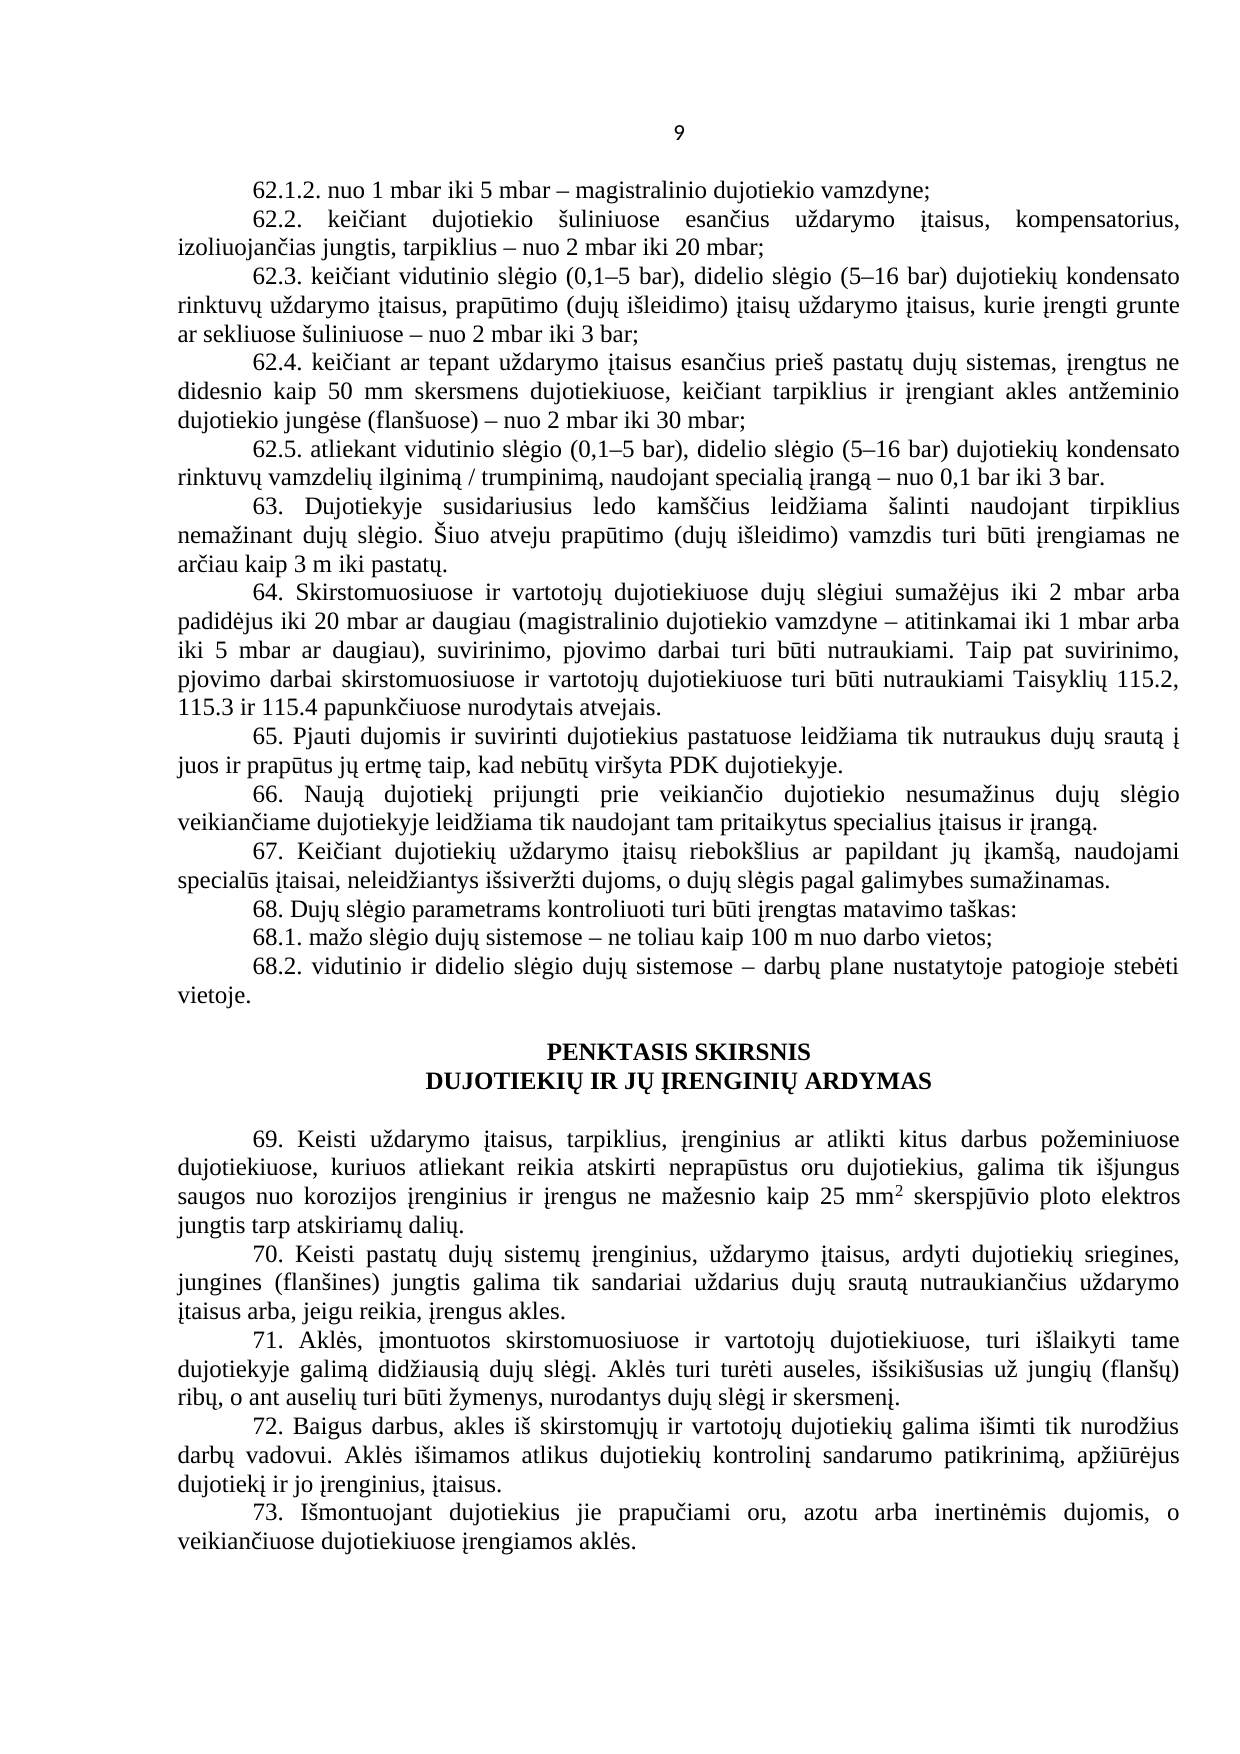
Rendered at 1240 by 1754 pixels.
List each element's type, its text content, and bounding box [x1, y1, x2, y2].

text 62.3. keičiant vidutinio slėgio (0,1–5 bar), didelio slėgio (5–16 bar) dujotiekių kondensato rinktuvų uždarymo įtaisus, prapūtimo (dujų išleidimo) įtaisų uždarymo įtaisus, kurie įrengti grunte ar sekliuose šuliniuose – nuo 2 mbar iki 3 bar; [177, 261, 1181, 347]
text 72. Baigus darbus, akles iš skirstomųjų ir vartotojų dujotiekių galima išimti tik nurodžius darbų vadovui. Aklės išimamos atlikus dujotiekių kontrolinį sandarumo patikrinimą, apžiūrėjus dujotiekį ir jo įrenginius, įtaisus. [177, 1411, 1181, 1497]
text 64. Skirstomuosiuose ir vartotojų dujotiekiuose dujų slėgiui sumažėjus iki 2 mbar arba padidėjus iki 20 mbar ar daugiau (magistralinio dujotiekio vamzdyne – atitinkamai iki 1 mbar arba iki 5 mbar ar daugiau), suvirinimo, pjovimo darbai turi būti nutraukiami. Taip pat suvirinimo, pjovimo darbai skirstomuosiuose ir vartotojų dujotiekiuose turi būti nutraukiami Taisyklių 115.2, 115.3 ir 115.4 papunkčiuose nurodytais atvejais. [177, 577, 1181, 721]
text 62.2. keičiant dujotiekio šuliniuose esančius uždarymo įtaisus, kompensatorius, izoliuojančias jungtis, tarpiklius – nuo 2 mbar iki 20 mbar; [177, 204, 1181, 261]
text 68.2. vidutinio ir didelio slėgio dujų sistemose – darbų plane nustatytoje patogioje stebėti vietoje. [177, 951, 1181, 1009]
text PENKTASIS SKIRSNIS [177, 1037, 1181, 1066]
text 68.1. mažo slėgio dujų sistemose – ne toliau kaip 100 m nuo darbo vietos; [177, 922, 1181, 951]
text 66. Naują dujotiekį prijungti prie veikiančio dujotiekio nesumažinus dujų slėgio veikiančiame dujotiekyje leidžiama tik naudojant tam pritaikytus specialius įtaisus ir įrangą. [177, 779, 1181, 836]
text 65. Pjauti dujomis ir suvirinti dujotiekius pastatuose leidžiama tik nutraukus dujų srautą į juos ir prapūtus jų ertmę taip, kad nebūtų viršyta PDK dujotiekyje. [177, 721, 1181, 779]
text 70. Keisti pastatų dujų sistemų įrenginius, uždarymo įtaisus, ardyti dujotiekių sriegines, jungines (flanšines) jungtis galima tik sandariai uždarius dujų srautą nutraukiančius uždarymo įtaisus arba, jeigu reikia, įrengus akles. [177, 1239, 1181, 1325]
text 69. Keisti uždarymo įtaisus, tarpiklius, įrenginius ar atlikti kitus darbus požeminiuose dujotiekiuose, kuriuos atliekant reikia atskirti neprapūstus oru dujotiekius, galima tik išjungus saugos nuo korozijos įrenginius ir įrengus ne mažesnio kaip 25 mm2 skerspjūvio ploto elektros jungtis tarp atskiriamų dalių. [177, 1124, 1181, 1239]
text 68. Dujų slėgio parametrams kontroliuoti turi būti įrengtas matavimo taškas: [177, 894, 1181, 922]
text 62.5. atliekant vidutinio slėgio (0,1–5 bar), didelio slėgio (5–16 bar) dujotiekių kondensato rinktuvų vamzdelių ilginimą / trumpinimą, naudojant specialią įrangą – nuo 0,1 bar iki 3 bar. [177, 434, 1181, 491]
text 62.4. keičiant ar tepant uždarymo įtaisus esančius prieš pastatų dujų sistemas, įrengtus ne didesnio kaip 50 mm skersmens dujotiekiuose, keičiant tarpiklius ir įrengiant akles antžeminio dujotiekio jungėse (flanšuose) – nuo 2 mbar iki 30 mbar; [177, 347, 1181, 434]
text 73. Išmontuojant dujotiekius jie prapučiami oru, azotu arba inertinėmis dujomis, o veikiančiuose dujotiekiuose įrengiamos aklės. [177, 1497, 1181, 1555]
text 62.1.2. nuo 1 mbar iki 5 mbar – magistralinio dujotiekio vamzdyne; [177, 175, 1181, 204]
text 67. Keičiant dujotiekių uždarymo įtaisų riebokšlius ar papildant jų įkamšą, naudojami specialūs įtaisai, neleidžiantys išsiveržti dujoms, o dujų slėgis pagal galimybes sumažinamas. [177, 836, 1181, 894]
text DUJOTIEKIŲ IR JŲ ĮRENGINIŲ ARDYMAS [177, 1066, 1181, 1095]
text 71. Aklės, įmontuotos skirstomuosiuose ir vartotojų dujotiekiuose, turi išlaikyti tame dujotiekyje galimą didžiausią dujų slėgį. Aklės turi turėti auseles, išsikišusias už jungių (flanšų) ribų, o ant auselių turi būti žymenys, nurodantys dujų slėgį ir skersmenį. [177, 1325, 1181, 1411]
text 63. Dujotiekyje susidariusius ledo kamščius leidžiama šalinti naudojant tirpiklius nemažinant dujų slėgio. Šiuo atveju prapūtimo (dujų išleidimo) vamzdis turi būti įrengiamas ne arčiau kaip 3 m iki pastatų. [177, 491, 1181, 577]
